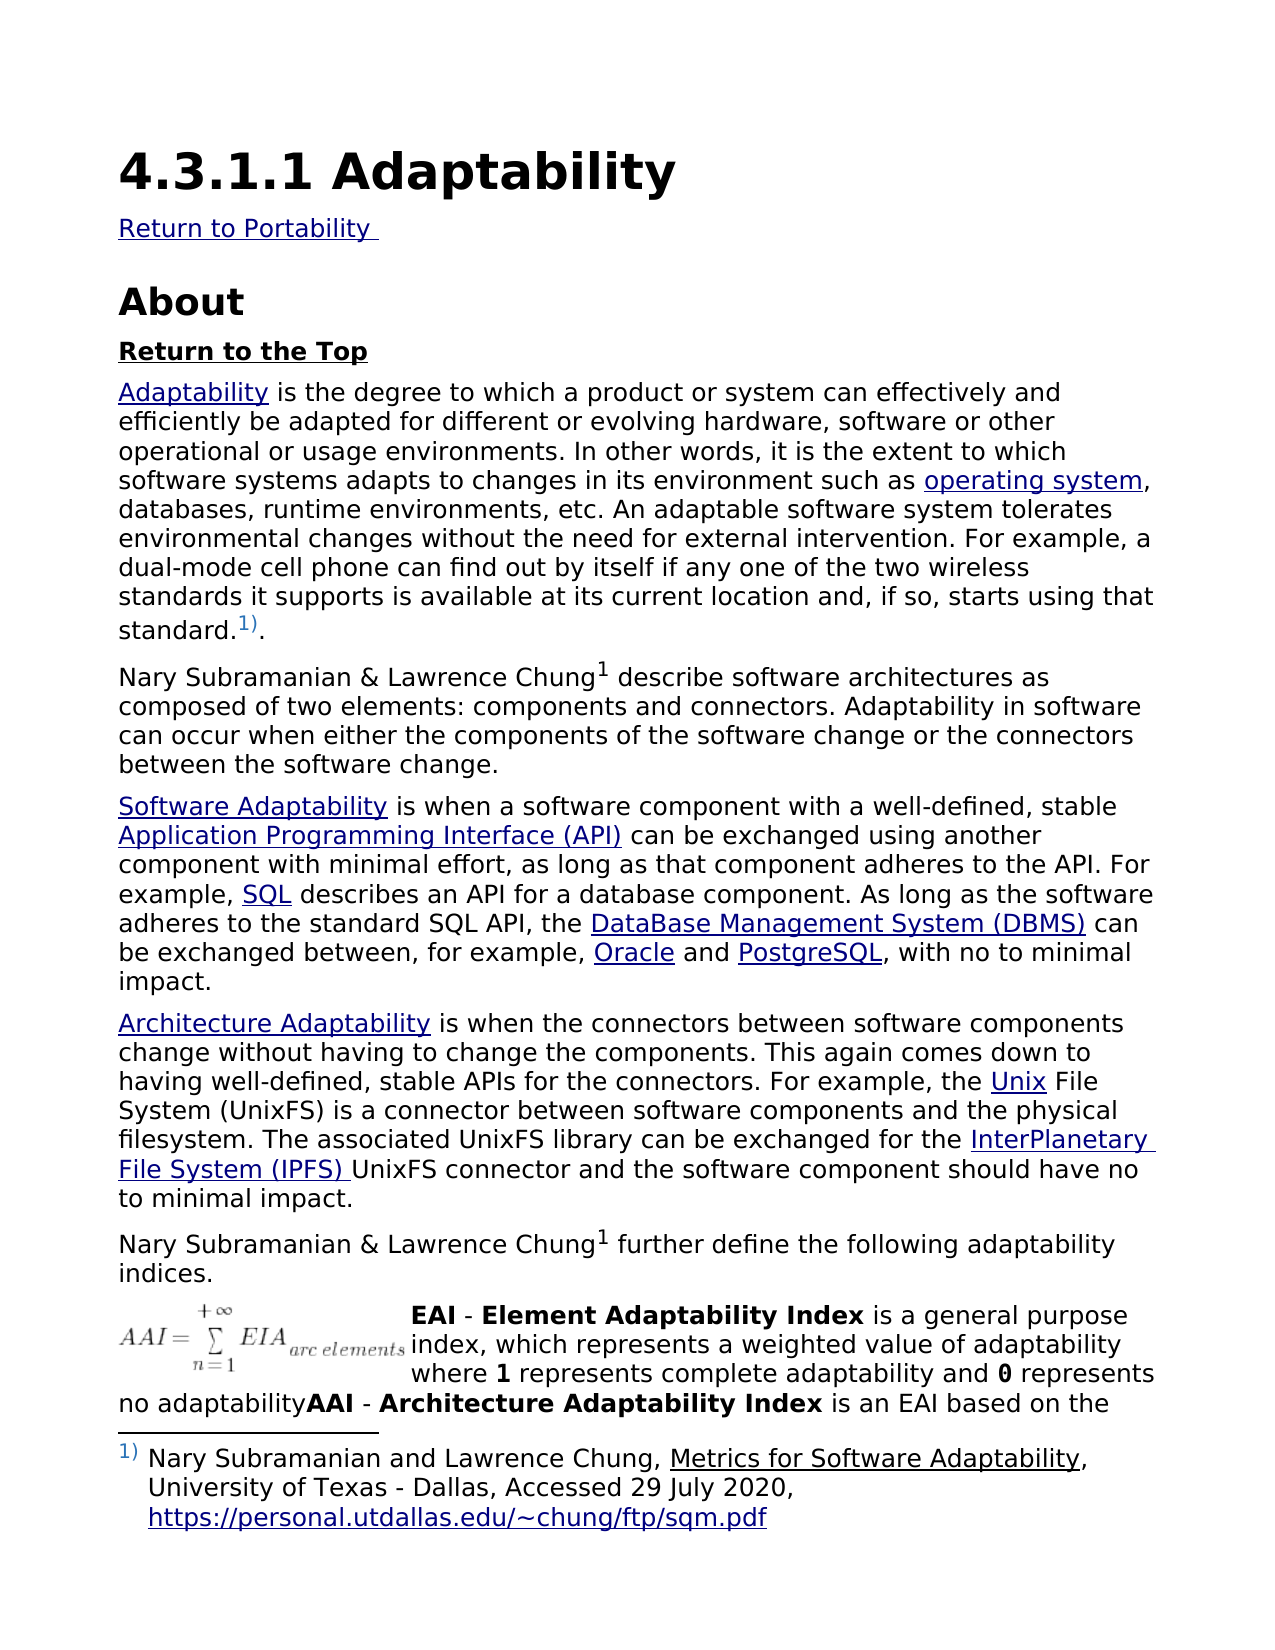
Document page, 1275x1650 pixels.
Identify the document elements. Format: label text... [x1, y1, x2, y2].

text Nary Subramanian and Lawrence Chung, Metrics for Software Adaptability, University of Texas - Dallas, Accessed 29 July 2020, https://personal.utdallas.edu/~chung/ftp/sqm.pdf [118, 1439, 1157, 1532]
text Nary Subramanian & Lawrence Chung1 describe software architectures as composed of two elements: components and connectors. Adaptability in software can occur when either the components of the software change or the connectors between the software change. [118, 658, 1157, 780]
text Software Adaptability is when a software component with a well-defined, stable Application Programming Interface (API) can be exchanged using another component with minimal effort, as long as that component adheres to the API. For example, SQL describes an API for a database component. As long as the software adheres to the standard SQL API, the DataBase Management System (DBMS) can be exchanged between, for example, Oracle and PostgreSQL, with no to minimal impact. [118, 792, 1157, 996]
text EAI - Element Adaptability Index is a general purpose index, which represents a weighted value of adaptability where 1 represents complete adaptability and 0 represents no adaptabilityAAI - Architecture Adaptability Index is an EAI based on the [118, 1301, 1157, 1418]
text Adaptability is the degree to which a product or system can effectively and efficiently be adapted for different or evolving hardware, software or other operational or usage environments. In other words, it is the extent to which software systems adapts to changes in its environment such as operating system, databases, runtime environments, etc. An adaptable software system tolerates environmental changes without the need for external intervention. For example, a dual-mode cell phone can find out by itself if any one of the two wireless standards it supports is available at its current location and, if so, starts using that standard.. [118, 378, 1157, 646]
text Return to Portability [118, 214, 1157, 243]
text Nary Subramanian & Lawrence Chung1 further define the following adaptability indices. [118, 1226, 1157, 1289]
text Architecture Adaptability is when the connectors between software components change without having to change the components. This again comes down to having well-defined, stable APIs for the connectors. For example, the Unix File System (UnixFS) is a connector between software components and the physical filesystem. The associated UnixFS library can be exchanged for the InterPlanetary File System (IPFS) UnixFS connector and the software component should have no to minimal impact. [118, 1009, 1157, 1213]
text Return to the Top [118, 337, 1157, 366]
subtitle 4.3.1.1 Adaptability [118, 143, 1157, 201]
picture [118, 1301, 411, 1380]
subtitle About [118, 281, 1157, 324]
